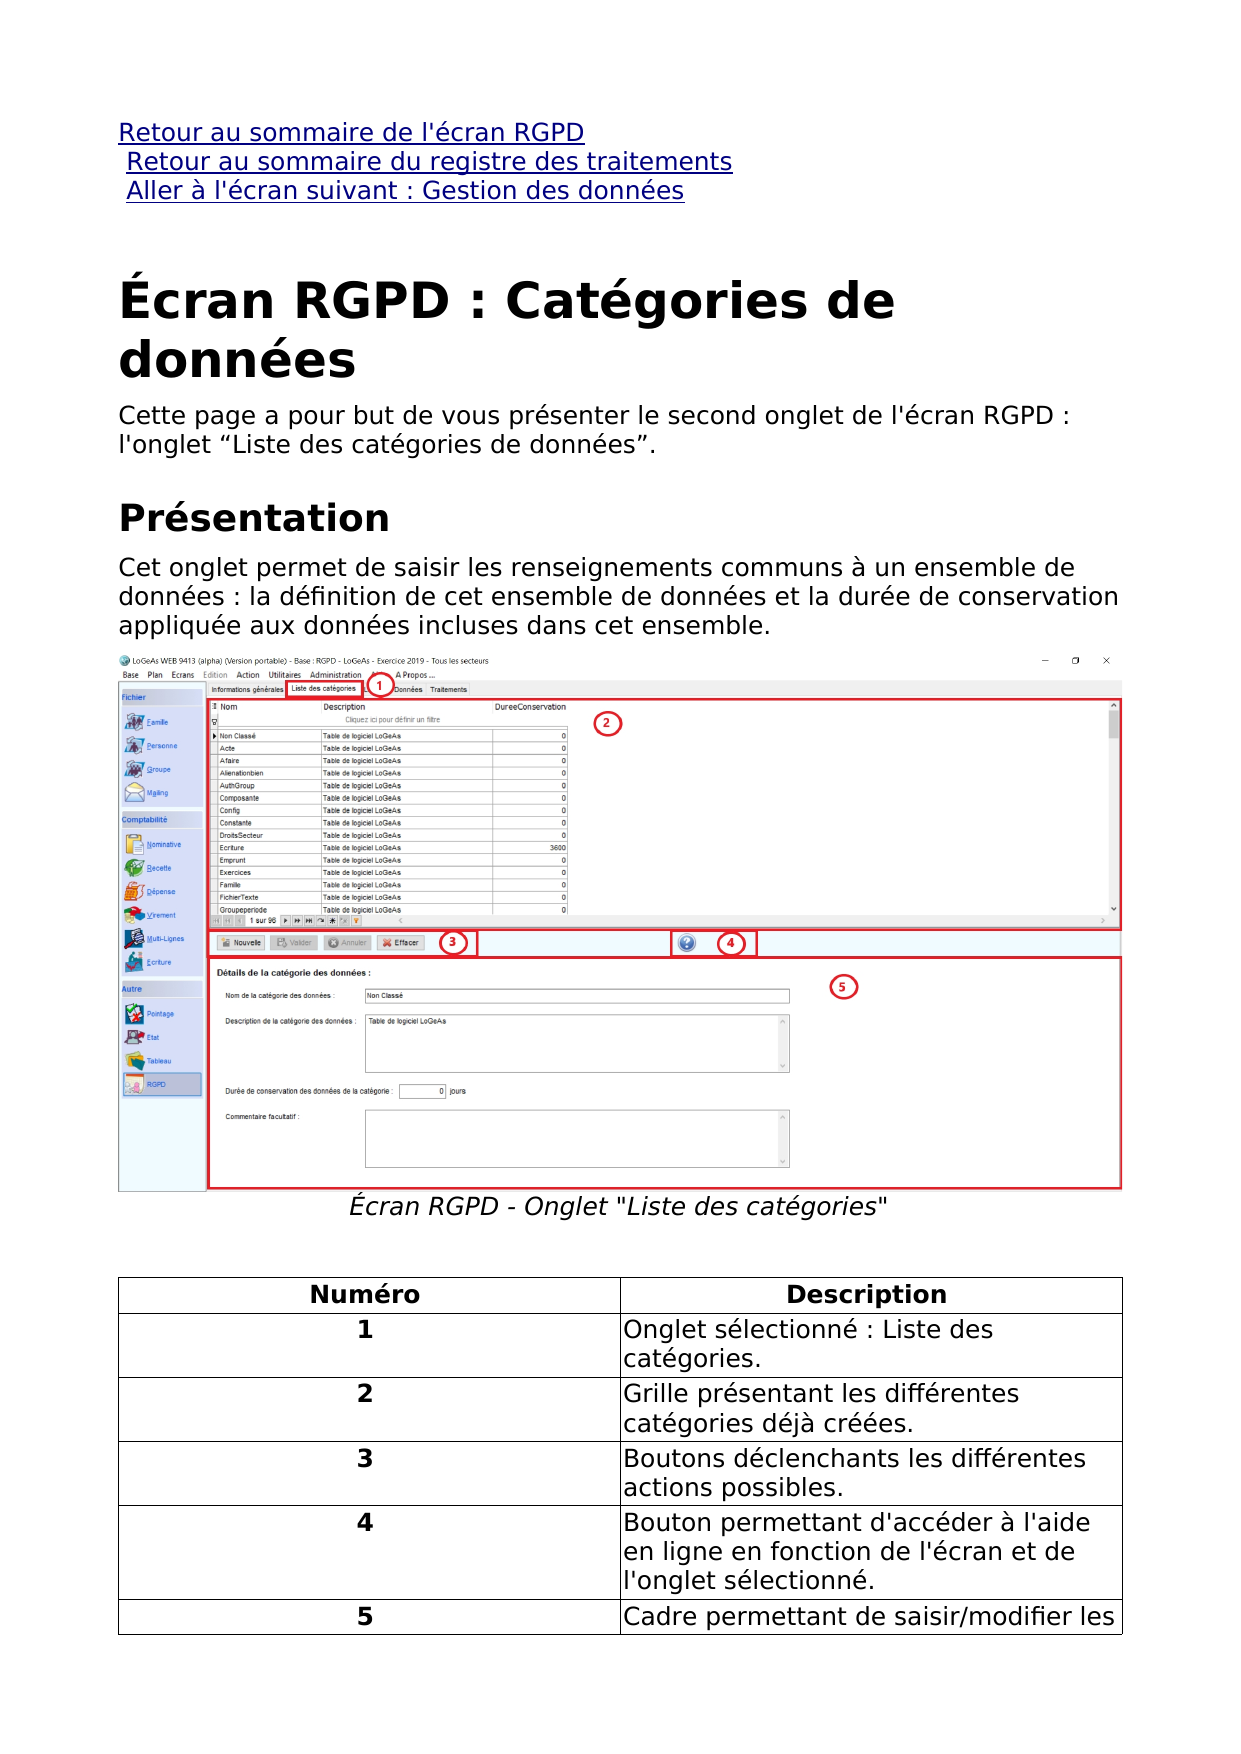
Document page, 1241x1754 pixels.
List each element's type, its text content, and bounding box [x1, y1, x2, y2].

table_cell 3 [119, 1442, 620, 1505]
subtitle Écran RGPD : Catégories de données [118, 272, 1122, 389]
table_cell 1 [119, 1314, 620, 1377]
text Cet onglet permet de saisir les renseignements communs à un ensemble de données : la définition de cet ensemble de données et la durée de conservation appliquée aux données incluses dans cet ensemble. [118, 553, 1122, 641]
table_cell Onglet sélectionné : Liste des catégories. [621, 1314, 1122, 1377]
text Écran RGPD - Onglet "Liste des catégories" [118, 1192, 1122, 1221]
table_cell 4 [119, 1506, 620, 1599]
table_cell Grille présentant les différentes catégories déjà créées. [621, 1378, 1122, 1441]
table_cell 5 [119, 1600, 620, 1634]
text Cette page a pour but de vous présenter le second onglet de l'écran RGPD : l'onglet “Liste des catégories de données”. [118, 401, 1122, 459]
table_header Numéro [119, 1278, 620, 1312]
table_cell Cadre permettant de saisir/modifier les [621, 1600, 1122, 1634]
picture [118, 653, 1123, 1192]
subtitle Présentation [118, 497, 1122, 541]
table_cell 2 [119, 1378, 620, 1441]
table_cell Bouton permettant d'accéder à l'aide en ligne en fonction de l'écran et de l'onglet sélectionné. [621, 1506, 1122, 1599]
text Retour au sommaire de l'écran RGPD Retour au sommaire du registre des traitements Aller à l'écran suivant : Gestion des données [118, 118, 1122, 235]
table_cell Boutons déclenchants les différentes actions possibles. [621, 1442, 1122, 1505]
table_header Description [621, 1278, 1122, 1312]
